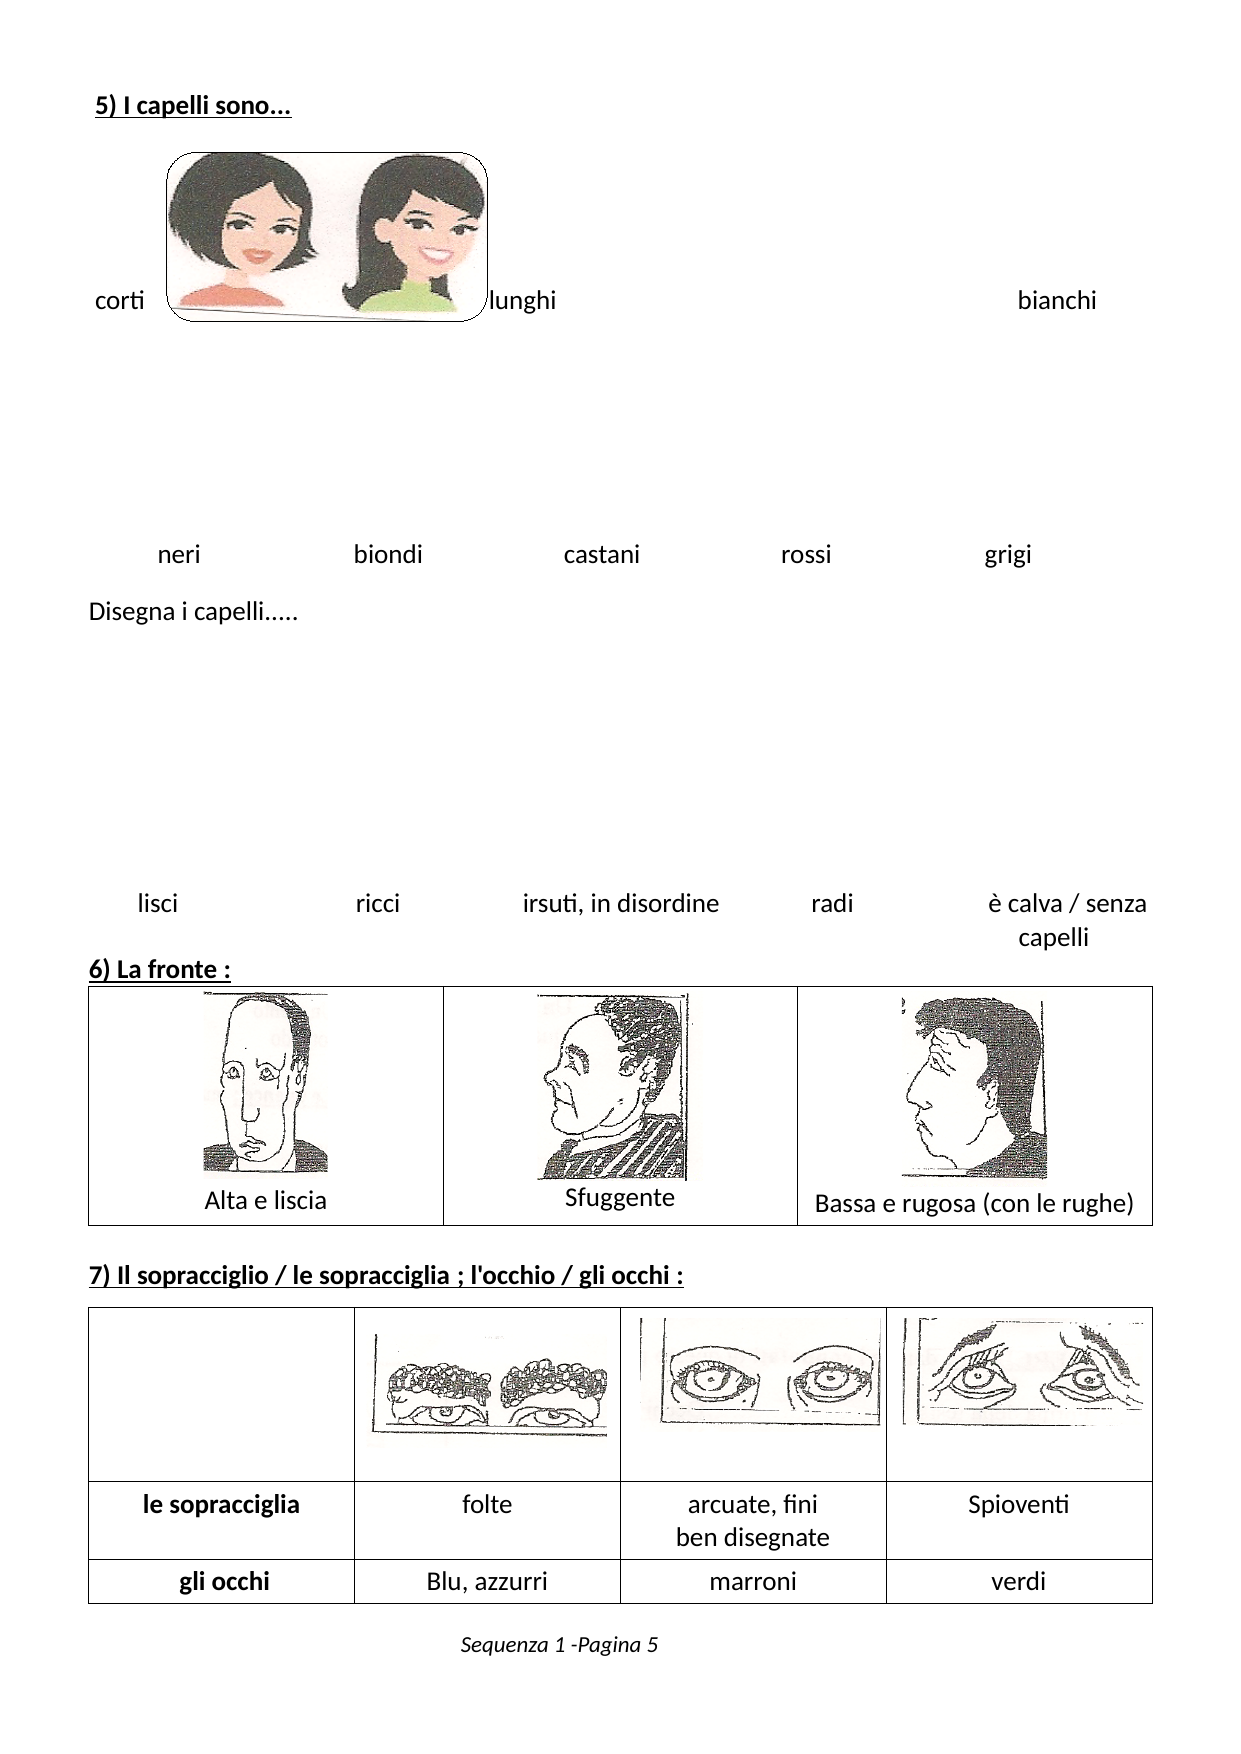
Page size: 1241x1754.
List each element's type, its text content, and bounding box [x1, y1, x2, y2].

table_header [89, 1308, 354, 1481]
text 5) I capelli sono... [88, 88, 1152, 122]
text Disegna i capelli..... [88, 594, 1152, 627]
table_header Sfuggente [444, 987, 797, 1225]
table_cell marroni [621, 1560, 886, 1603]
text neri biondi castani rossi grigi [88, 538, 1152, 571]
text Sequenza 1 -Pagina 5 [88, 1626, 1152, 1659]
text lisci ricci irsuti, in disordine radi è calva / senza [88, 887, 1152, 920]
table_cell Spioventi [887, 1482, 1152, 1559]
table_header Bassa e rugosa (con le rughe) [798, 987, 1152, 1225]
table_header [89, 987, 443, 1183]
table_header [887, 1308, 1152, 1481]
table_cell gli occhi [89, 1560, 354, 1603]
picture [166, 152, 488, 321]
table_cell le sopracciglia [89, 1482, 354, 1559]
table_header [355, 1308, 620, 1334]
table_cell folte [355, 1482, 620, 1559]
text 6) La fronte : [88, 953, 1152, 986]
picture [901, 991, 1048, 1187]
table_cell Blu, azzurri [355, 1560, 620, 1603]
picture [537, 991, 704, 1181]
text capelli [88, 920, 1152, 953]
picture [203, 991, 328, 1184]
table_cell verdi [887, 1560, 1152, 1603]
text 7) Il sopracciglio / le sopracciglia ; l'occhio / gli occhi : [88, 1258, 1152, 1291]
table_header [621, 1308, 886, 1481]
text corti lunghi bianchi [88, 122, 1152, 316]
table_cell arcuate, fini ben disegnate [621, 1482, 886, 1559]
table_header Alta e liscia [89, 1184, 443, 1225]
picture [708, 1318, 881, 1432]
table_header [355, 1335, 620, 1481]
